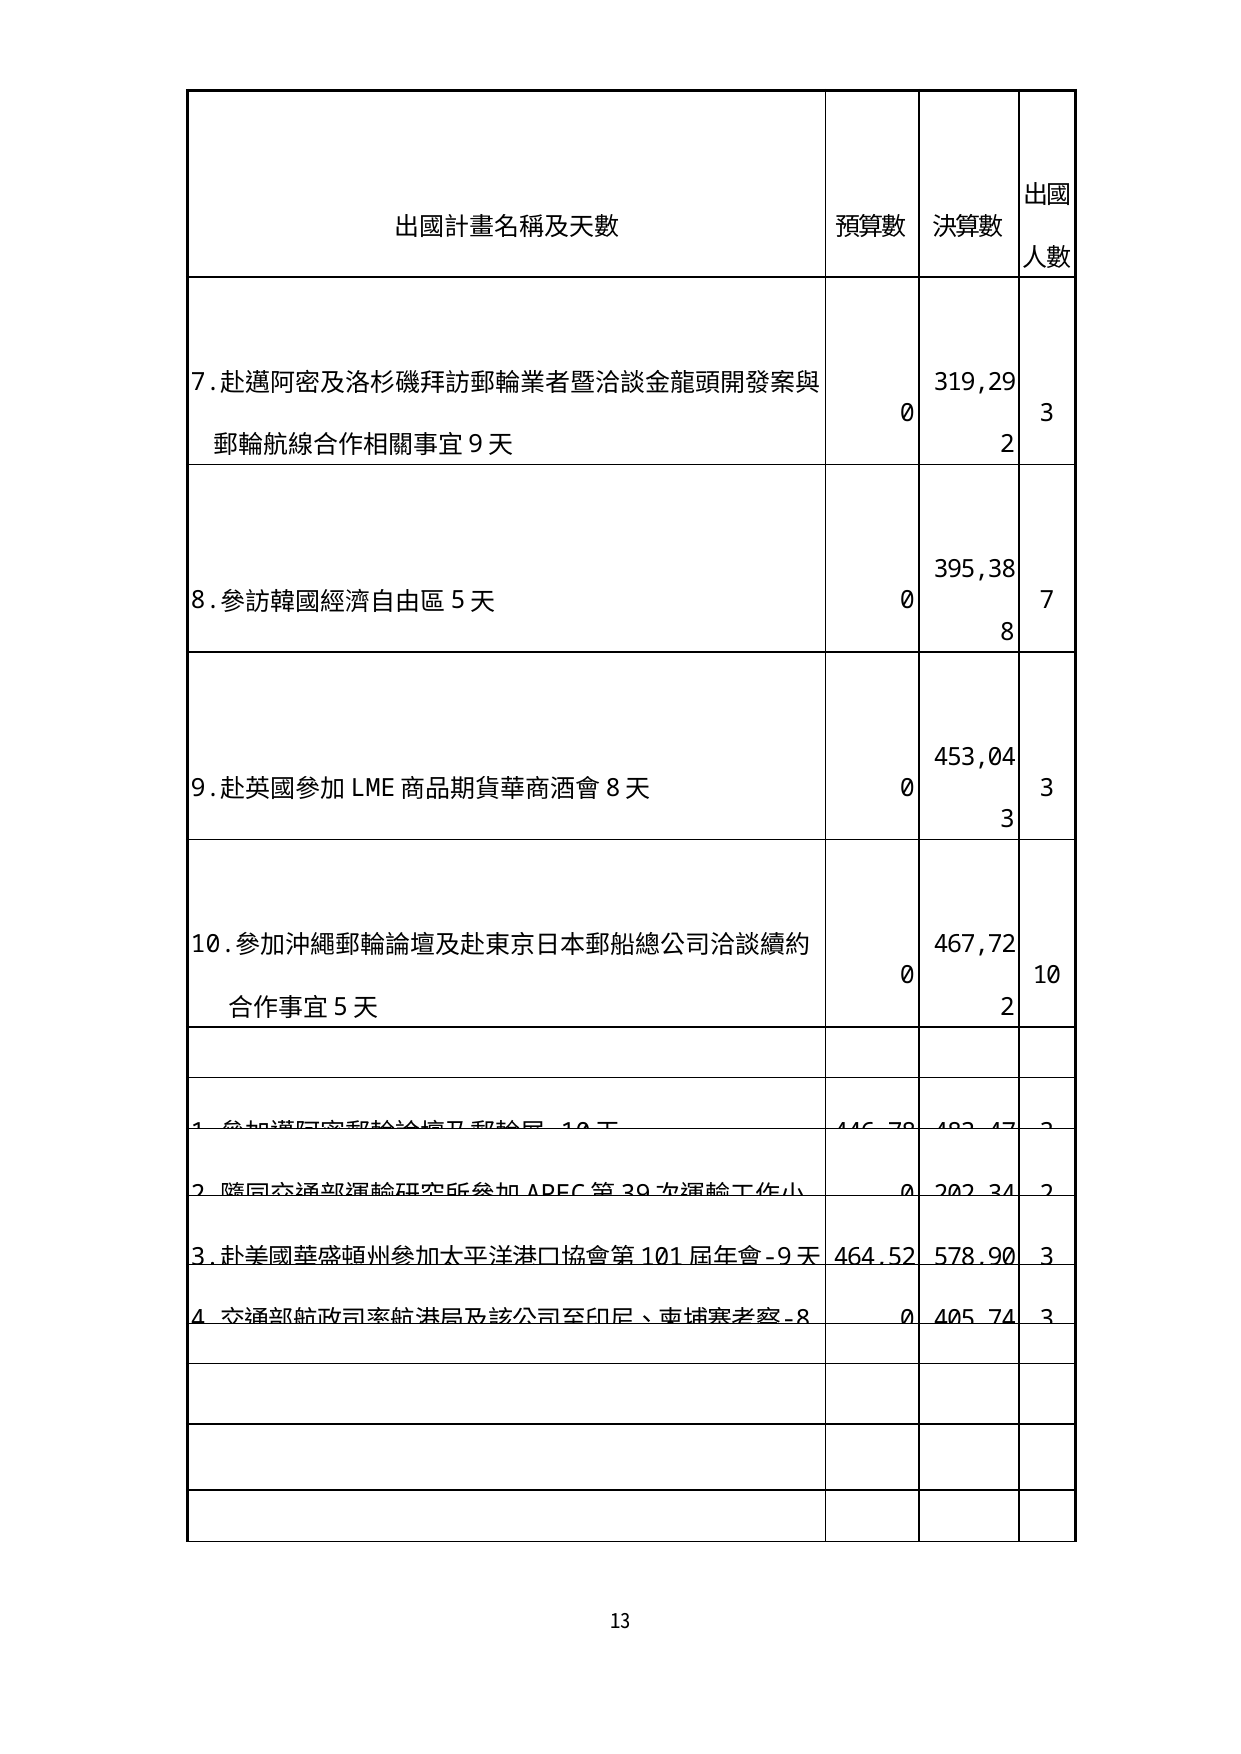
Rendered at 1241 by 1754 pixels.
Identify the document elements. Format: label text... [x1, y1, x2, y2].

table_cell 103年度 [189, 1028, 825, 1077]
table_cell 0 [826, 653, 918, 839]
table_cell 405,747 [920, 1265, 1018, 1322]
table_cell 9.赴英國參加LME商品期貨華商酒會8天 [189, 653, 825, 839]
table_cell 453,043 [920, 653, 1018, 839]
table_header 出國計畫名稱及天數 [189, 92, 825, 276]
table_cell 4.交通部航政司率航港局及該公司至印尼、柬埔寨考察-8天 [189, 1265, 825, 1322]
table_cell 0 [826, 278, 918, 464]
table_cell 446,782 [826, 1078, 918, 1127]
table_cell 395,388 [920, 465, 1018, 651]
table_cell 3.赴美國華盛頓州參加太平洋港口協會第101屆年會-9天 [189, 1196, 825, 1263]
table_cell 3 [1020, 1196, 1074, 1263]
table_cell 7.赴邁阿密及洛杉磯拜訪郵輪業者暨洽談金龍頭開發案與郵輪航線合作相關事宜9天 [189, 278, 825, 464]
table_cell 483,477 [920, 1078, 1018, 1127]
table_cell 467,722 [920, 840, 1018, 1026]
table_cell 8.日本行銷招商暨港口考察行程-8天 [189, 1491, 825, 1541]
table_cell 420,322 [920, 1491, 1018, 1541]
table_cell 3 [1020, 653, 1074, 839]
table_cell 0 [826, 465, 918, 651]
table_cell 0 [826, 1324, 918, 1362]
table_cell 2 [1020, 1129, 1074, 1195]
table_cell 319,292 [920, 278, 1018, 464]
table_cell 212,618 [920, 1364, 1018, 1423]
table_cell 0 [826, 1265, 918, 1322]
table_header 預算數 [826, 92, 918, 276]
table_cell 573,624 [920, 1324, 1018, 1362]
table_cell 3 [1020, 1425, 1074, 1489]
table_cell 213,124 [920, 1425, 1018, 1489]
table_cell 4 [1020, 1491, 1074, 1541]
table_cell 0 [826, 1491, 918, 1541]
table_cell 2.隨同交通部運輸研究所參加APEC第39次運輸工作小組會議(TPT-WG39)-5天 [189, 1129, 825, 1195]
table_header 決算數 [920, 92, 1018, 276]
table_cell 10.參加沖繩郵輪論壇及赴東京日本郵船總公司洽談續約合作事宜5天 [189, 840, 825, 1026]
table_cell 3 [1020, 1324, 1074, 1362]
table_cell 0 [903, 1186, 908, 1195]
table_cell [920, 1028, 1018, 1077]
table_cell 6.出席APEC第7次港口服務網委員會議暨門戶港與供應鏈連結研討會-6天 [189, 1364, 825, 1423]
table_cell 578,905 [920, 1196, 1018, 1263]
table_cell 202,347 [920, 1129, 1018, 1195]
table_cell 3 [1020, 278, 1074, 464]
table_cell [826, 1028, 918, 1077]
table_cell [1020, 1028, 1074, 1077]
table_cell 464,520 [826, 1196, 918, 1263]
table_cell 0 [826, 840, 918, 1026]
table_cell 7.赴東南亞(新加坡、柬埔寨及菲律賓)進行招商暨港口交流-5天 [189, 1425, 825, 1489]
table_cell 5.參加新加坡PSA Institute課程14天 [189, 1324, 825, 1362]
table_cell 3 [1020, 1265, 1074, 1322]
table_cell 0 [826, 1129, 918, 1195]
table_cell 2 [1020, 1364, 1074, 1423]
table_cell 8.參訪韓國經濟自由區5天 [189, 465, 825, 651]
table_cell 0 [826, 1364, 918, 1423]
table_cell 3 [1020, 1078, 1074, 1127]
table_cell 10 [1020, 840, 1074, 1026]
table_cell 1.參加邁阿密郵輪論壇及郵輪展-10天 [189, 1078, 825, 1127]
table_cell 7 [1020, 465, 1074, 651]
table_cell 0 [826, 1425, 918, 1489]
table_header 出國人數 [1020, 92, 1074, 276]
